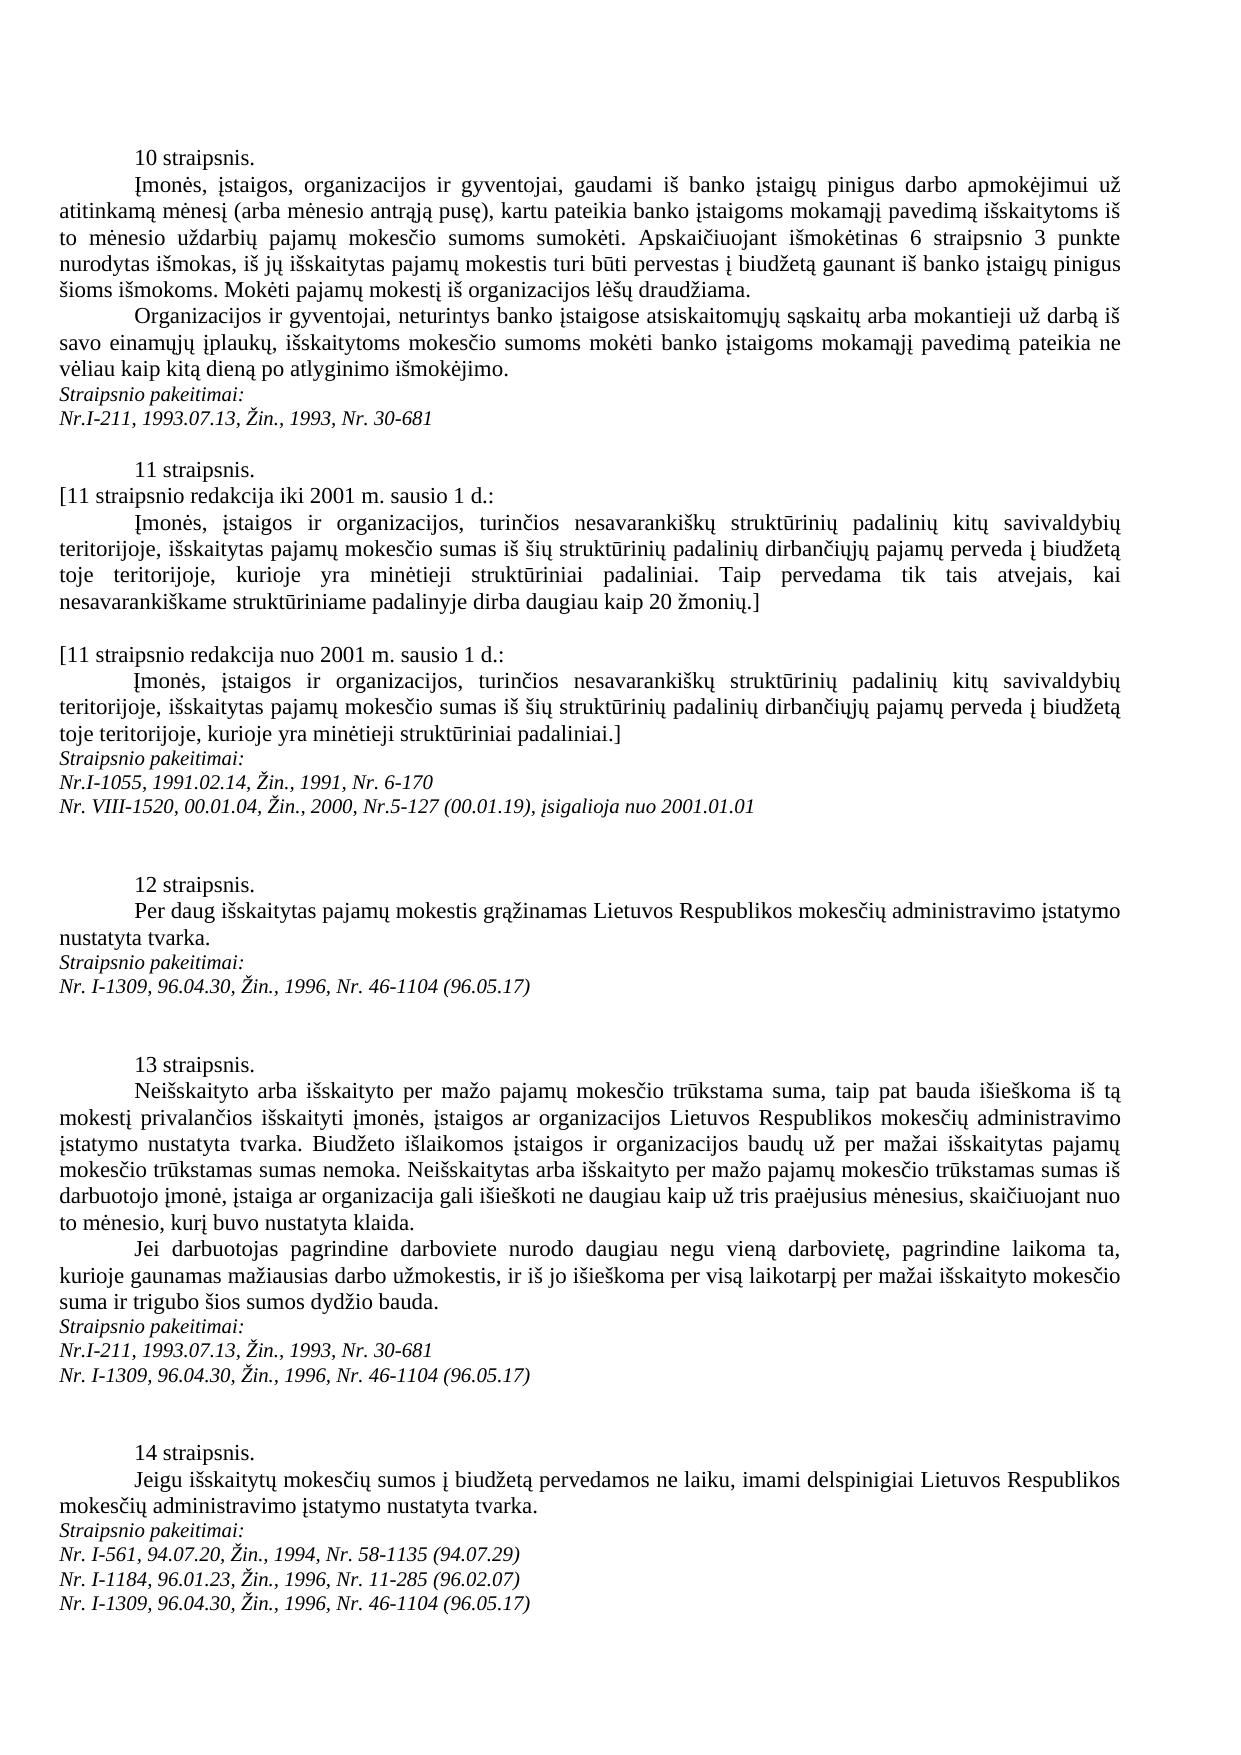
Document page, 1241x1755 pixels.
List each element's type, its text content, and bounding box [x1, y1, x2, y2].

text Per daug išskaitytas pajamų mokestis grąžinamas Lietuvos Respublikos mokesčių administravimo įstatymo nustatyta tvarka. [59, 897, 1122, 950]
text Straipsnio pakeitimai: [59, 1518, 1122, 1542]
text Straipsnio pakeitimai: [59, 1314, 1122, 1338]
text Nr. VIII-1520, 00.01.04, Žin., 2000, Nr.5-127 (00.01.19), įsigalioja nuo 2001.01.01 [59, 794, 1122, 818]
text Nr. I-1309, 96.04.30, Žin., 1996, Nr. 46-1104 (96.05.17) [59, 1362, 1122, 1387]
text Nr.I-211, 1993.07.13, Žin., 1993, Nr. 30-681 [59, 406, 1122, 430]
text Nr.I-1055, 1991.02.14, Žin., 1991, Nr. 6-170 [59, 770, 1122, 794]
text Nr. I-1309, 96.04.30, Žin., 1996, Nr. 46-1104 (96.05.17) [59, 974, 1122, 998]
text Straipsnio pakeitimai: [59, 382, 1122, 406]
text Organizacijos ir gyventojai, neturintys banko įstaigose atsiskaitomųjų sąskaitų arba mokantieji už darbą iš savo einamųjų įplaukų, išskaitytoms mokesčio sumoms mokėti banko įstaigoms mokamąjį pavedimą pateikia ne vėliau kaip kitą dieną po atlyginimo išmokėjimo. [59, 303, 1122, 382]
text Įmonės, įstaigos, organizacijos ir gyventojai, gaudami iš banko įstaigų pinigus darbo apmokėjimui už atitinkamą mėnesį (arba mėnesio antrąją pusę), kartu pateikia banko įstaigoms mokamąjį pavedimą išskaitytoms iš to mėnesio uždarbių pajamų mokesčio sumoms sumokėti. Apskaičiuojant išmokėtinas 6 straipsnio 3 punkte nurodytas išmokas, iš jų išskaitytas pajamų mokestis turi būti pervestas į biudžetą gaunant iš banko įstaigų pinigus šioms išmokoms. Mokėti pajamų mokestį iš organizacijos lėšų draudžiama. [59, 171, 1122, 303]
text Nr.I-211, 1993.07.13, Žin., 1993, Nr. 30-681 [59, 1338, 1122, 1362]
text [11 straipsnio redakcija iki 2001 m. sausio 1 d.: [59, 482, 1122, 509]
text 12 straipsnis. [59, 871, 1122, 897]
text Nr. I-1184, 96.01.23, Žin., 1996, Nr. 11-285 (96.02.07) [59, 1566, 1122, 1591]
text [11 straipsnio redakcija nuo 2001 m. sausio 1 d.: [59, 641, 1122, 667]
text Įmonės, įstaigos ir organizacijos, turinčios nesavarankiškų struktūrinių padalinių kitų savivaldybių teritorijoje, išskaitytas pajamų mokesčio sumas iš šių struktūrinių padalinių dirbančiųjų pajamų perveda į biudžetą toje teritorijoje, kurioje yra minėtieji struktūriniai padaliniai.] [59, 667, 1122, 746]
text Neišskaityto arba išskaityto per mažo pajamų mokesčio trūkstama suma, taip pat bauda išieškoma iš tą mokestį privalančios išskaityti įmonės, įstaigos ar organizacijos Lietuvos Respublikos mokesčių administravimo įstatymo nustatyta tvarka. Biudžeto išlaikomos įstaigos ir organizacijos baudų už per mažai išskaitytas pajamų mokesčio trūkstamas sumas nemoka. Neišskaitytas arba išskaityto per mažo pajamų mokesčio trūkstamas sumas iš darbuotojo įmonė, įstaiga ar organizacija gali išieškoti ne daugiau kaip už tris praėjusius mėnesius, skaičiuojant nuo to mėnesio, kurį buvo nustatyta klaida. [59, 1077, 1122, 1235]
text Straipsnio pakeitimai: [59, 950, 1122, 974]
text Nr. I-561, 94.07.20, Žin., 1994, Nr. 58-1135 (94.07.29) [59, 1542, 1122, 1566]
text Įmonės, įstaigos ir organizacijos, turinčios nesavarankiškų struktūrinių padalinių kitų savivaldybių teritorijoje, išskaitytas pajamų mokesčio sumas iš šių struktūrinių padalinių dirbančiųjų pajamų perveda į biudžetą toje teritorijoje, kurioje yra minėtieji struktūriniai padaliniai. Taip pervedama tik tais atvejais, kai nesavarankiškame struktūriniame padalinyje dirba daugiau kaip 20 žmonių.] [59, 509, 1122, 614]
text 10 straipsnis. [59, 144, 1122, 171]
text Jeigu išskaitytų mokesčių sumos į biudžetą pervedamos ne laiku, imami delspinigiai Lietuvos Respublikos mokesčių administravimo įstatymo nustatyta tvarka. [59, 1466, 1122, 1518]
text 14 straipsnis. [59, 1439, 1122, 1466]
text Nr. I-1309, 96.04.30, Žin., 1996, Nr. 46-1104 (96.05.17) [59, 1591, 1122, 1614]
text 13 straipsnis. [59, 1051, 1122, 1077]
text 11 straipsnis. [59, 456, 1122, 482]
text Straipsnio pakeitimai: [59, 746, 1122, 770]
text Jei darbuotojas pagrindine darboviete nurodo daugiau negu vieną darbovietę, pagrindine laikoma ta, kurioje gaunamas mažiausias darbo užmokestis, ir iš jo išieškoma per visą laikotarpį per mažai išskaityto mokesčio suma ir trigubo šios sumos dydžio bauda. [59, 1235, 1122, 1314]
